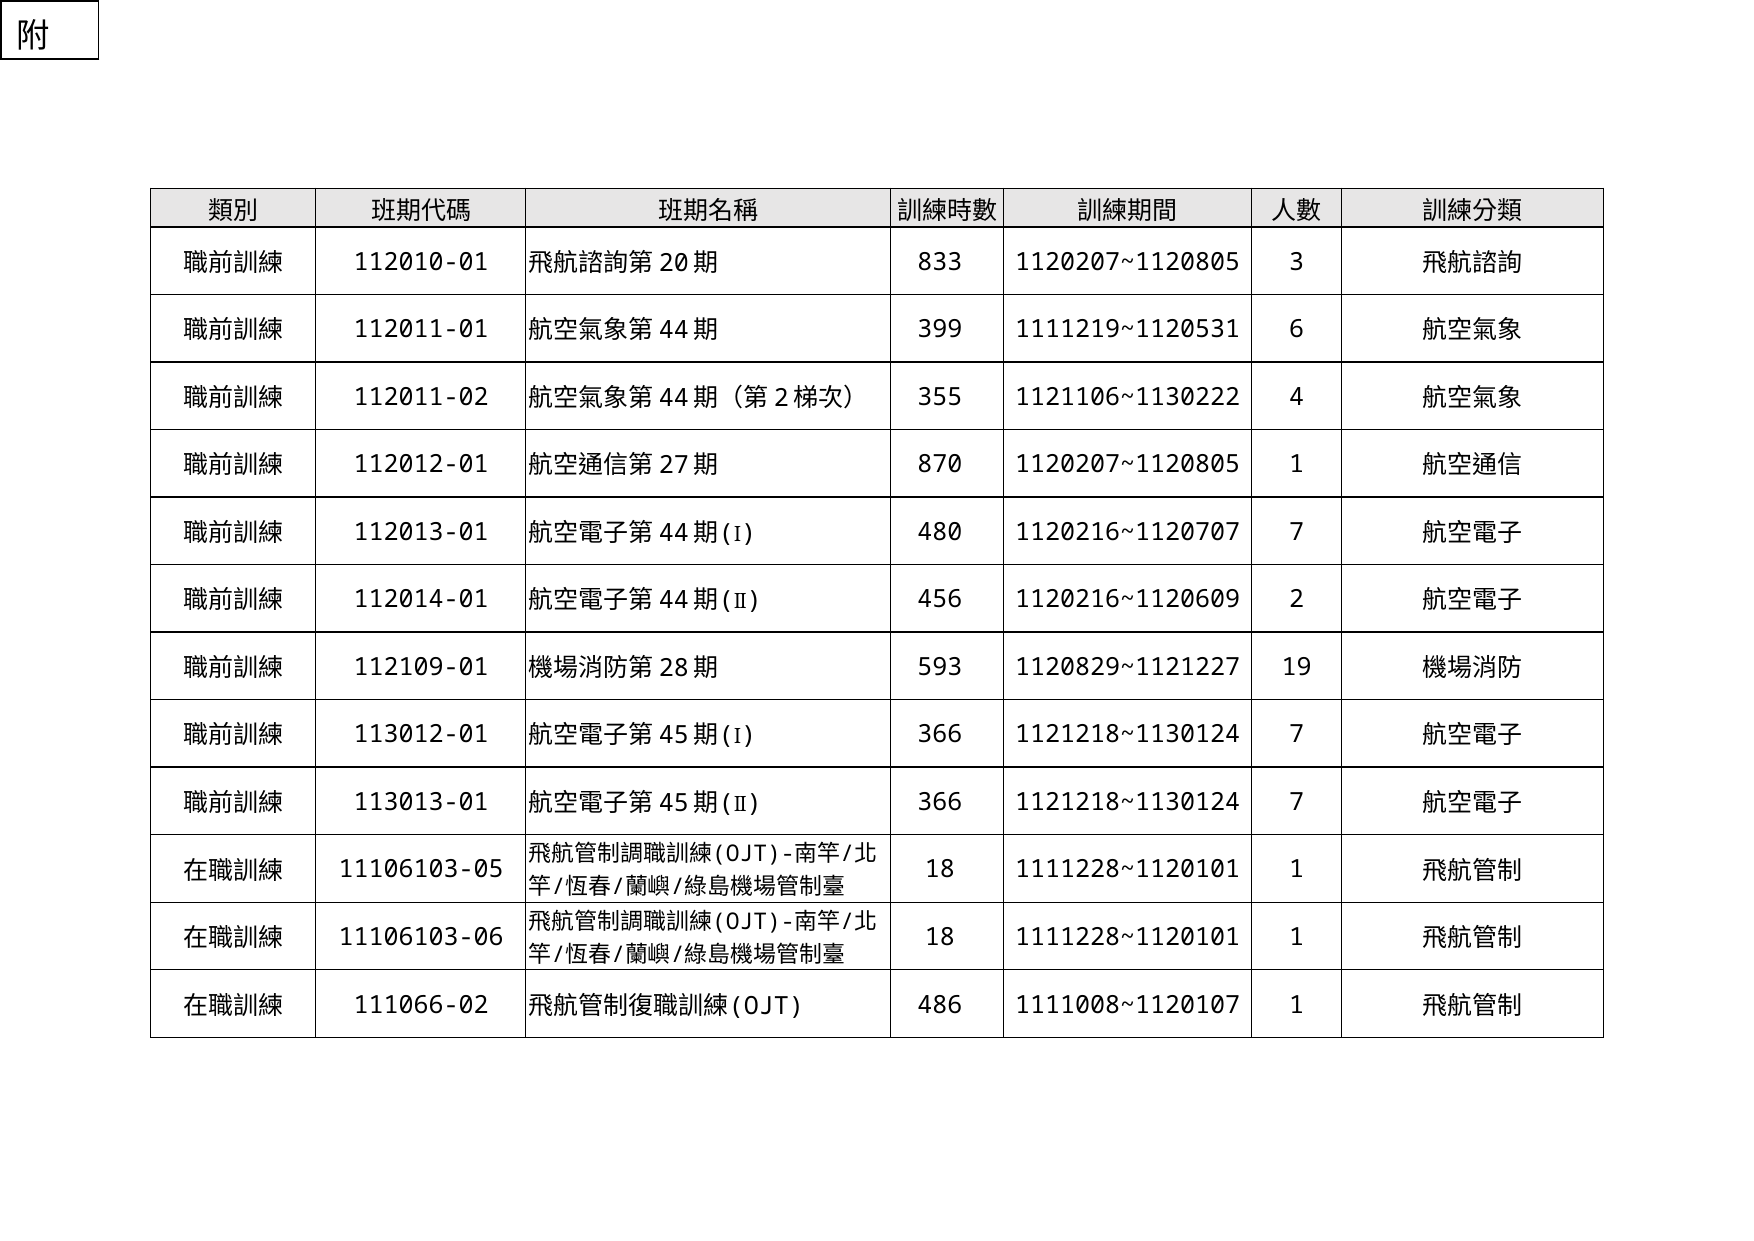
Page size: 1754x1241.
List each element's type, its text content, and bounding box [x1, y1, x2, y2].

table_cell 飛航管制調職訓練(OJT)-南竿/北竿/恆春/蘭嶼/綠島機場管制臺 [526, 903, 890, 969]
table_cell 486 [891, 970, 1003, 1037]
table_cell 113013-01 [316, 768, 525, 834]
table_cell 在職訓練 [151, 835, 315, 902]
table_header 類別 [151, 189, 315, 226]
table_header 人數 [1252, 189, 1341, 226]
table_cell 機場消防第28期 [526, 633, 890, 699]
table_cell 航空電子 [1342, 700, 1603, 766]
table_cell 7 [1252, 768, 1341, 834]
table_cell 飛航諮詢 [1342, 228, 1603, 294]
table_cell 111066-02 [316, 970, 525, 1037]
table_cell 1120207~1120805 [1004, 228, 1251, 294]
table_cell 飛航諮詢第20期 [526, 228, 890, 294]
table_cell 航空電子第44期(Ⅰ) [526, 498, 890, 564]
table_cell 飛航管制 [1342, 970, 1603, 1037]
table_cell 1111008~1120107 [1004, 970, 1251, 1037]
table_cell 職前訓練 [151, 498, 315, 564]
table_cell 112014-01 [316, 565, 525, 631]
table_cell 航空氣象 [1342, 363, 1603, 429]
table_cell 19 [1252, 633, 1341, 699]
table_cell 職前訓練 [151, 700, 315, 766]
table_cell 1120207~1120805 [1004, 430, 1251, 496]
table_cell 11106103-06 [316, 903, 525, 969]
table_cell 7 [1252, 700, 1341, 766]
table_cell 航空電子 [1342, 498, 1603, 564]
table_cell 航空氣象第44期 [526, 295, 890, 361]
table_cell 870 [891, 430, 1003, 496]
table_cell 1121218~1130124 [1004, 700, 1251, 766]
table_cell 機場消防 [1342, 633, 1603, 699]
table_cell 職前訓練 [151, 363, 315, 429]
table_cell 366 [891, 768, 1003, 834]
table_cell 1 [1252, 903, 1341, 969]
table_cell 1121106~1130222 [1004, 363, 1251, 429]
table_cell 1 [1252, 970, 1341, 1037]
table_cell 112012-01 [316, 430, 525, 496]
table_cell 在職訓練 [151, 903, 315, 969]
table_header 班期代碼 [316, 189, 525, 226]
table_header 訓練時數 [891, 189, 1003, 226]
table_cell 航空電子第45期(Ⅱ) [526, 768, 890, 834]
table_cell 112011-02 [316, 363, 525, 429]
table_cell 飛航管制復職訓練(OJT) [526, 970, 890, 1037]
table_header 訓練期間 [1004, 189, 1251, 226]
table_cell 112011-01 [316, 295, 525, 361]
table_cell 366 [891, 700, 1003, 766]
table_cell 職前訓練 [151, 295, 315, 361]
table_cell 1 [1252, 835, 1341, 902]
table_cell 航空氣象第44期（第2梯次） [526, 363, 890, 429]
table_cell 航空電子第45期(Ⅰ) [526, 700, 890, 766]
table_cell 18 [891, 903, 1003, 969]
table_cell 399 [891, 295, 1003, 361]
table_cell 航空通信 [1342, 430, 1603, 496]
table_cell 1111219~1120531 [1004, 295, 1251, 361]
table_cell 6 [1252, 295, 1341, 361]
table_cell 112013-01 [316, 498, 525, 564]
table_cell 航空氣象 [1342, 295, 1603, 361]
table_cell 1111228~1120101 [1004, 903, 1251, 969]
table_cell 飛航管制 [1342, 903, 1603, 969]
table_cell 航空電子 [1342, 565, 1603, 631]
table_cell 職前訓練 [151, 633, 315, 699]
table_cell 113012-01 [316, 700, 525, 766]
table_header 班期名稱 [526, 189, 890, 226]
table_cell 18 [891, 835, 1003, 902]
table_cell 1120216~1120707 [1004, 498, 1251, 564]
table_cell 航空通信第27期 [526, 430, 890, 496]
table_cell 355 [891, 363, 1003, 429]
table_cell 職前訓練 [151, 430, 315, 496]
table_cell 1111228~1120101 [1004, 835, 1251, 902]
table_cell 職前訓練 [151, 228, 315, 294]
table_cell 3 [1252, 228, 1341, 294]
table_cell 456 [891, 565, 1003, 631]
table_cell 480 [891, 498, 1003, 564]
table_cell 職前訓練 [151, 565, 315, 631]
table_cell 1120829~1121227 [1004, 633, 1251, 699]
table_cell 833 [891, 228, 1003, 294]
table_cell 航空電子 [1342, 768, 1603, 834]
table_cell 7 [1252, 498, 1341, 564]
table_cell 飛航管制 [1342, 835, 1603, 902]
table_cell 2 [1252, 565, 1341, 631]
table_cell 1121218~1130124 [1004, 768, 1251, 834]
table_cell 航空電子第44期(Ⅱ) [526, 565, 890, 631]
table_cell 在職訓練 [151, 970, 315, 1037]
table_cell 1 [1252, 430, 1341, 496]
table_cell 11106103-05 [316, 835, 525, 902]
table_header 訓練分類 [1342, 189, 1603, 226]
table_cell 4 [1252, 363, 1341, 429]
table_cell 1120216~1120609 [1004, 565, 1251, 631]
table_cell 112010-01 [316, 228, 525, 294]
table_cell 112109-01 [316, 633, 525, 699]
table_cell 593 [891, 633, 1003, 699]
table_cell 飛航管制調職訓練(OJT)-南竿/北竿/恆春/蘭嶼/綠島機場管制臺 [526, 835, 890, 902]
table_cell 職前訓練 [151, 768, 315, 834]
